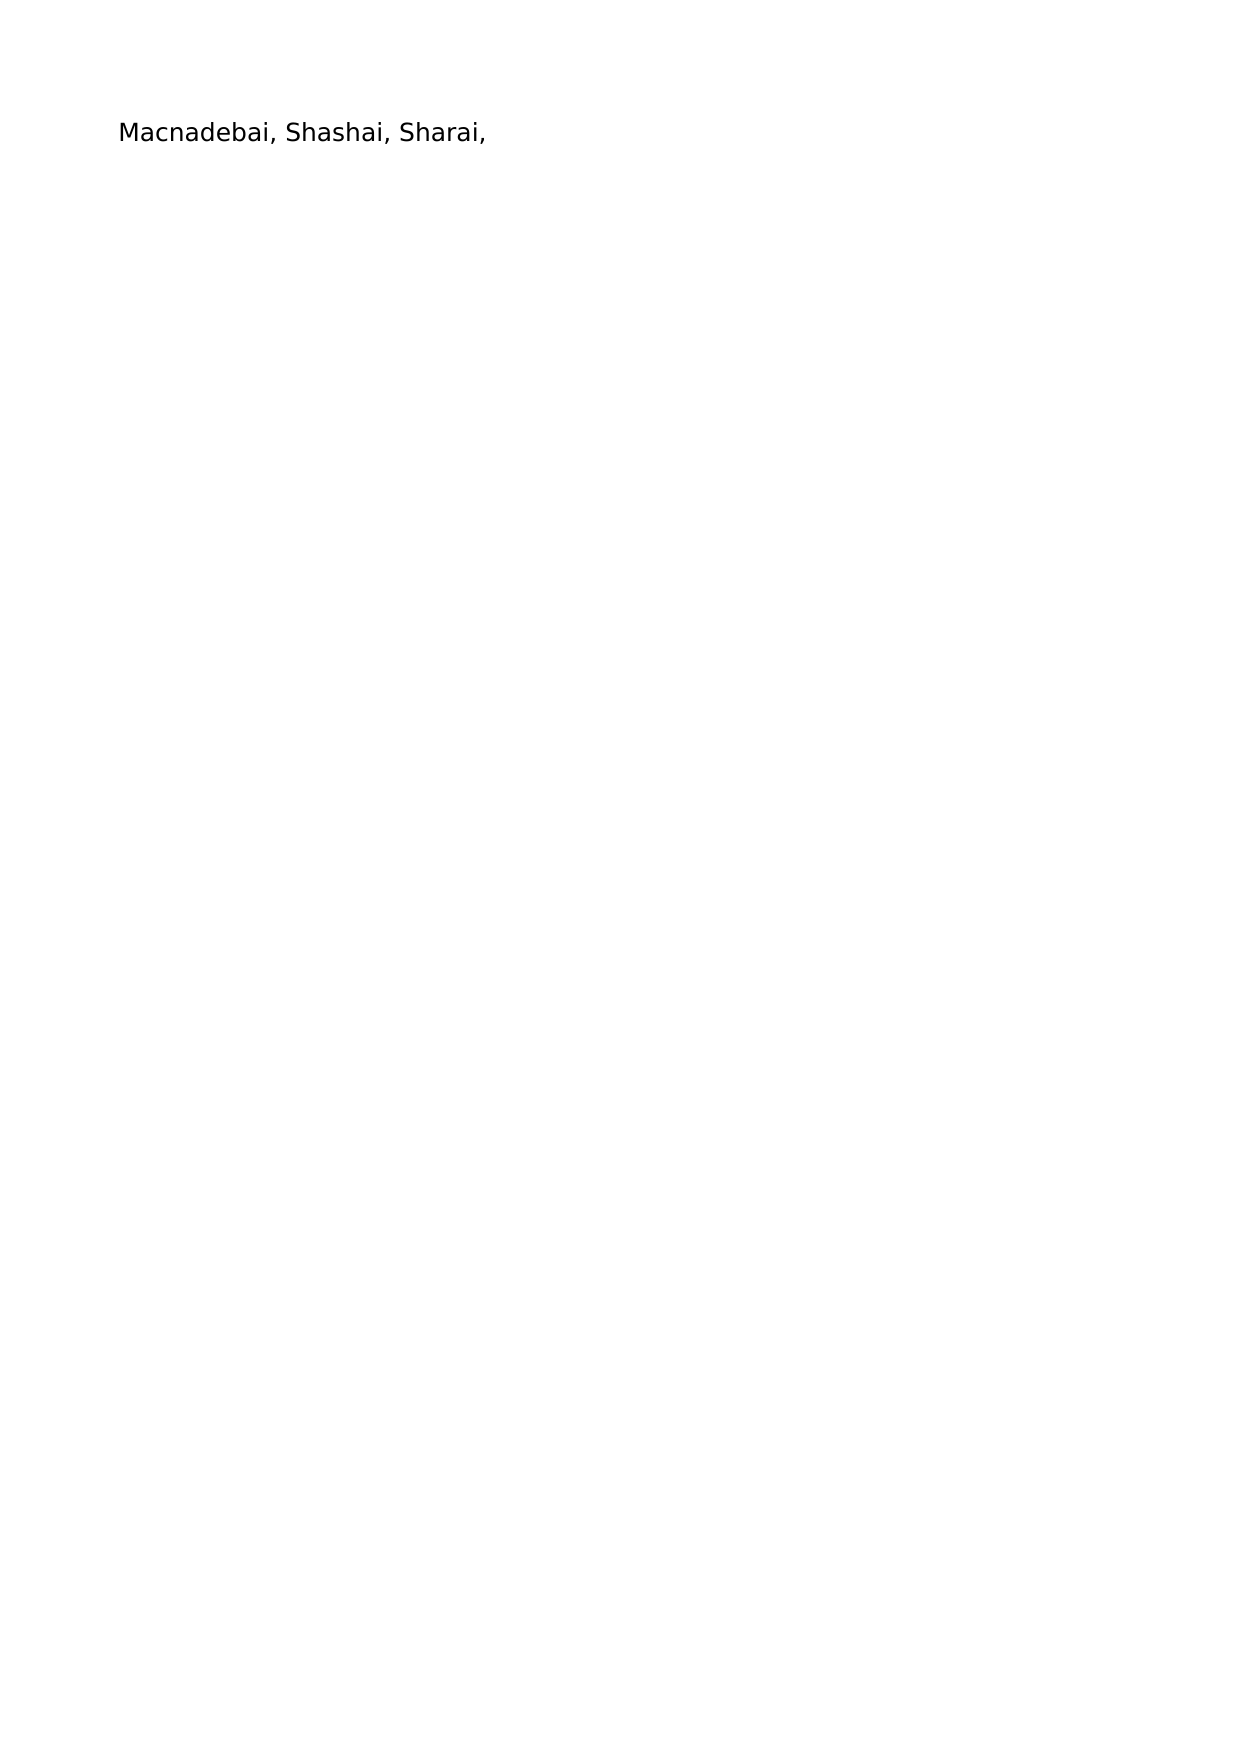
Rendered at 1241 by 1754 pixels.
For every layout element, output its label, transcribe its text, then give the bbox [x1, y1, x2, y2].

text Macnadebai, Shashai, Sharai, [118, 118, 1122, 147]
